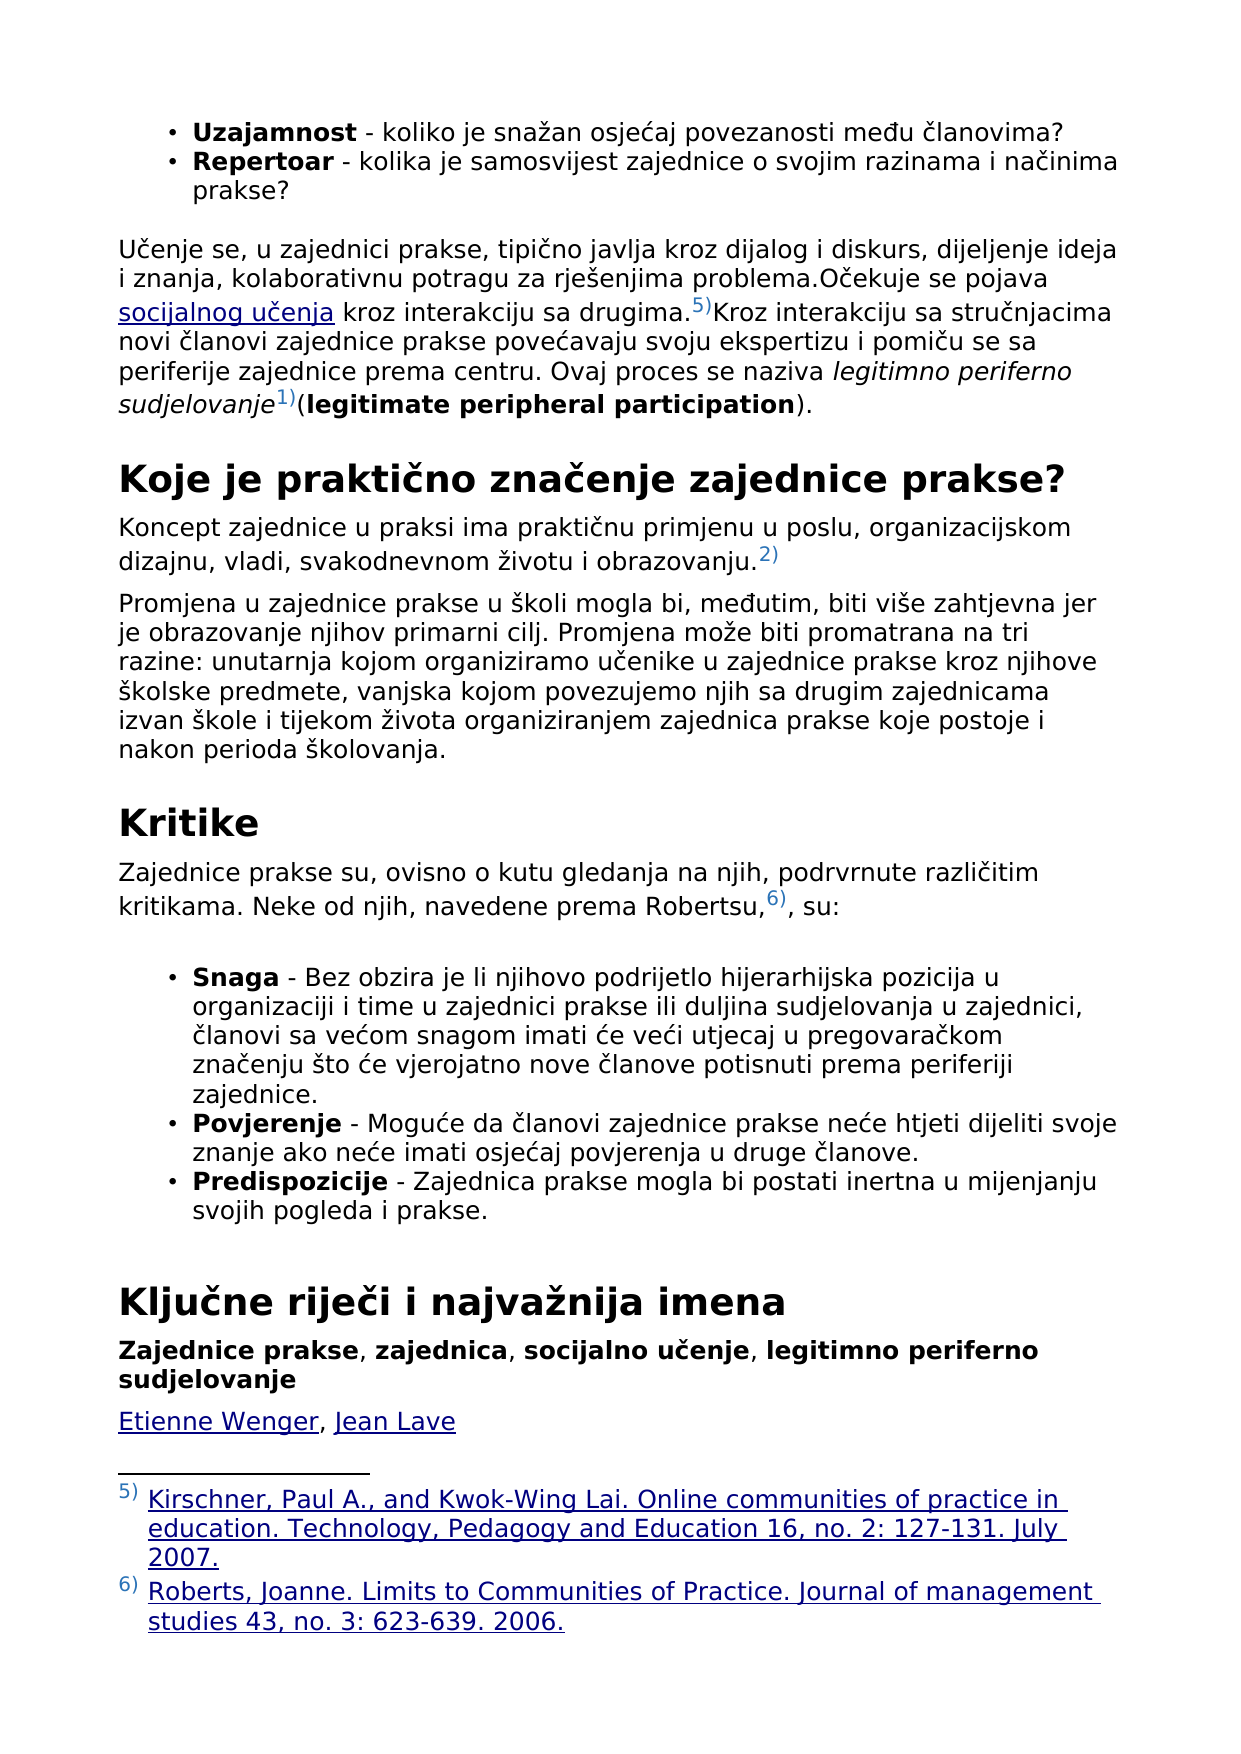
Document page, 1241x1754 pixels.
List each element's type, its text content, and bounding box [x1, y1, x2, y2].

subtitle Ključne riječi i najvažnija imena [118, 1280, 1122, 1324]
text Zajednice prakse, zajednica, socijalno učenje, legitimno periferno sudjelovanje [118, 1336, 1122, 1394]
text Roberts, Joanne. Limits to Communities of Practice. Journal of management studies 43, no. 3: 623-639. 2006. [118, 1573, 1122, 1636]
text Učenje se, u zajednici prakse, tipično javlja kroz dijalog i diskurs, dijeljenje ideja i znanja, kolaborativnu potragu za rješenjima problema.Očekuje se pojava socijalnog učenja kroz interakciju sa drugima.Kroz interakciju sa stručnjacima novi članovi zajednice prakse povećavaju svoju ekspertizu i pomiču se sa periferije zajednice prema centru. Ovaj proces se naziva legitimno periferno sudjelovanje1)(legitimate peripheral participation). [118, 235, 1122, 420]
subtitle Koje je praktično značenje zajednice prakse? [118, 457, 1122, 501]
list Predispozicije - Zajednica prakse mogla bi postati inertna u mijenjanju svojih pogleda i prakse. [177, 1167, 1122, 1226]
text Kirschner, Paul A., and Kwok-Wing Lai. Online communities of practice in education. Technology, Pedagogy and Education 16, no. 2: 127-131. July 2007. [118, 1480, 1122, 1573]
list Uzajamnost - koliko je snažan osjećaj povezanosti među članovima? [177, 118, 1122, 147]
text Koncept zajednice u praksi ima praktičnu primjenu u poslu, organizacijskom dizajnu, vladi, svakodnevnom životu i obrazovanju.2) [118, 513, 1122, 577]
subtitle Kritike [118, 802, 1122, 845]
list Povjerenje - Moguće da članovi zajednice prakse neće htjeti dijeliti svoje znanje ako neće imati osjećaj povjerenja u druge članove. [177, 1109, 1122, 1167]
list Repertoar - kolika je samosvijest zajednice o svojim razinama i načinima prakse? [177, 147, 1122, 206]
text Promjena u zajednice prakse u školi mogla bi, međutim, biti više zahtjevna jer je obrazovanje njihov primarni cilj. Promjena može biti promatrana na tri razine: unutarnja kojom organiziramo učenike u zajednice prakse kroz njihove školske predmete, vanjska kojom povezujemo njih sa drugim zajednicama izvan škole i tijekom života organiziranjem zajednica prakse koje postoje i nakon perioda školovanja. [118, 589, 1122, 764]
text Etienne Wenger, Jean Lave [118, 1407, 1122, 1436]
text Zajednice prakse su, ovisno o kutu gledanja na njih, podrvrnute različitim kritikama. Neke od njih, navedene prema Robertsu,, su: [118, 858, 1122, 921]
list Snaga - Bez obzira je li njihovo podrijetlo hijerarhijska pozicija u organizaciji i time u zajednici prakse ili duljina sudjelovanja u zajednici, članovi sa većom snagom imati će veći utjecaj u pregovaračkom značenju što će vjerojatno nove članove potisnuti prema periferiji zajednice. [177, 963, 1122, 1109]
